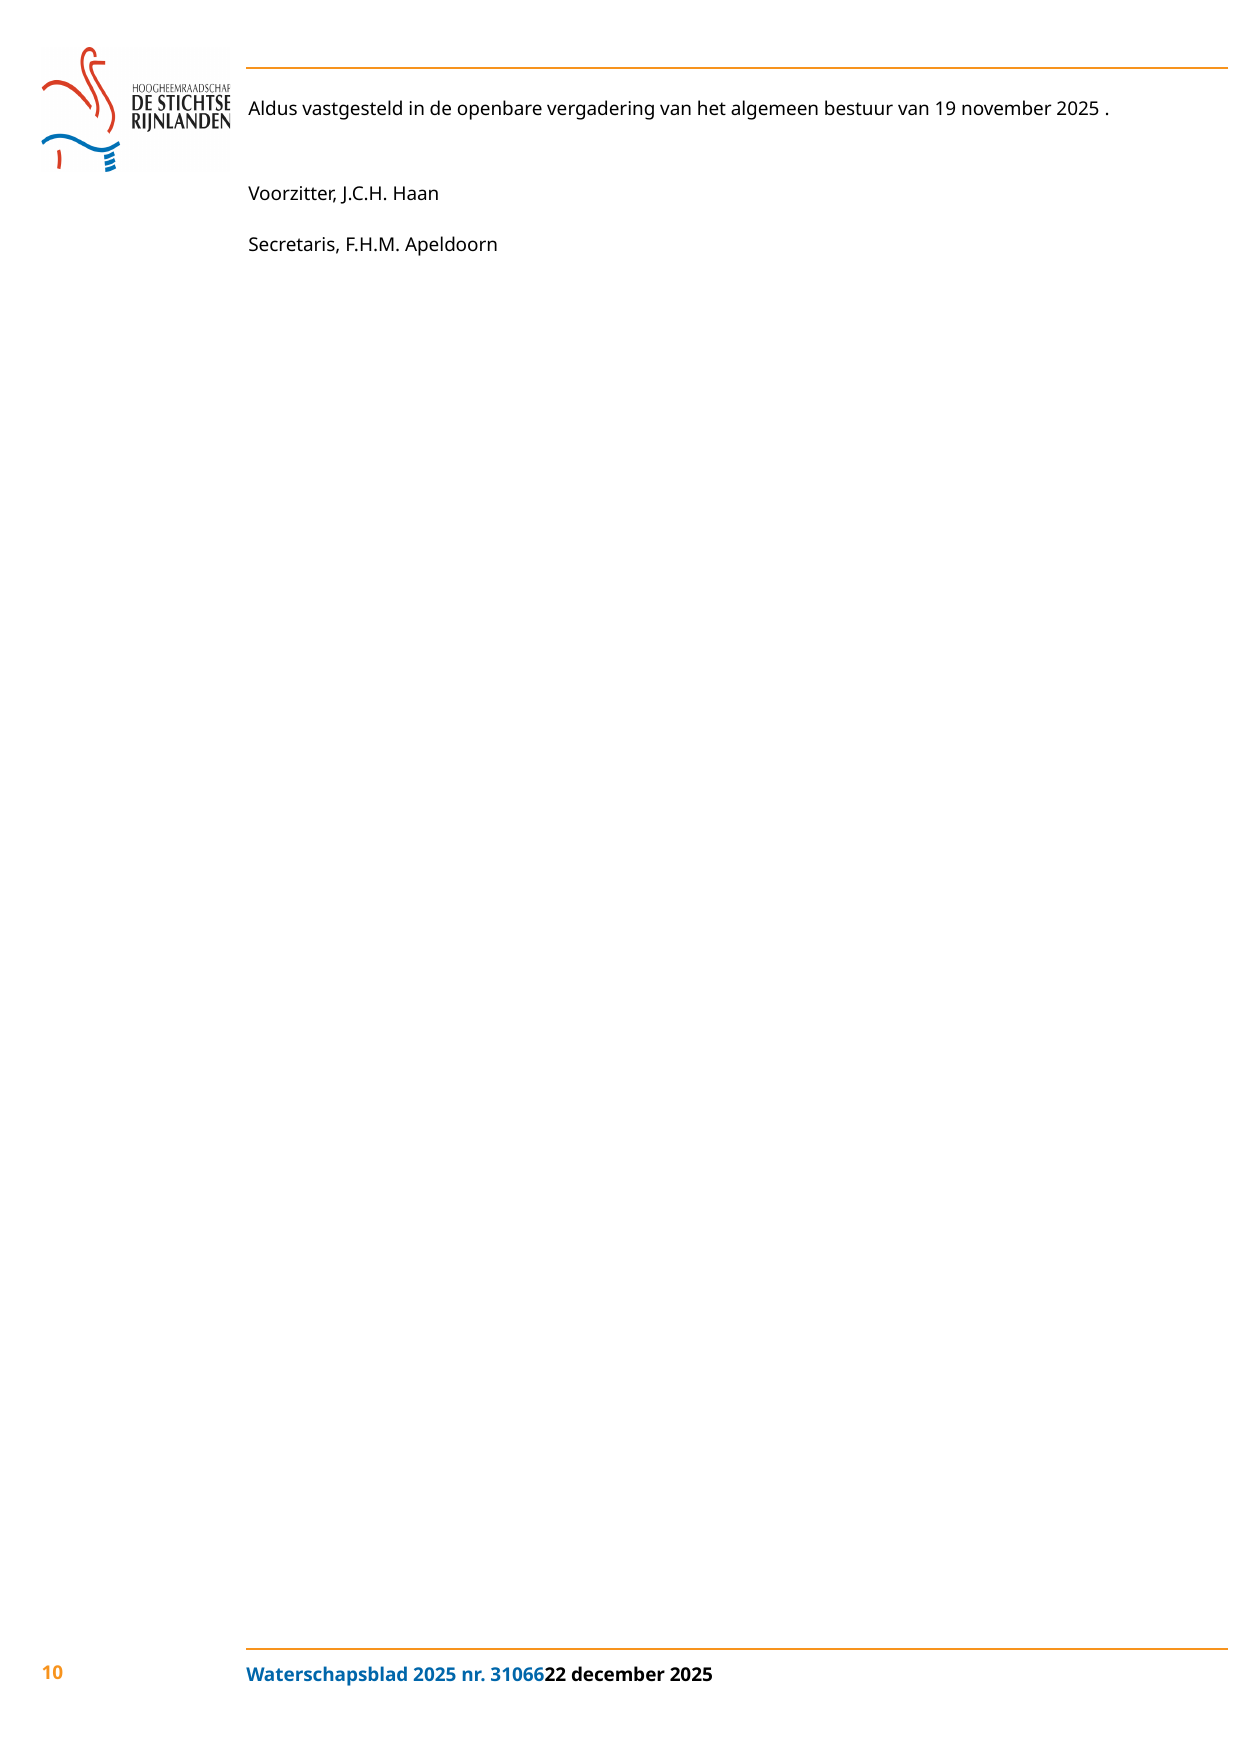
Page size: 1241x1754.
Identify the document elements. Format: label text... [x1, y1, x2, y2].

text Aldus vastgesteld in de openbare vergadering van het algemeen bestuur van 19 november 2025 . [248, 95, 1152, 121]
text Secretaris, F.H.M. Apeldoorn [248, 231, 1152, 257]
text Voorzitter, J.C.H. Haan [248, 180, 1152, 205]
picture [41, 47, 231, 172]
